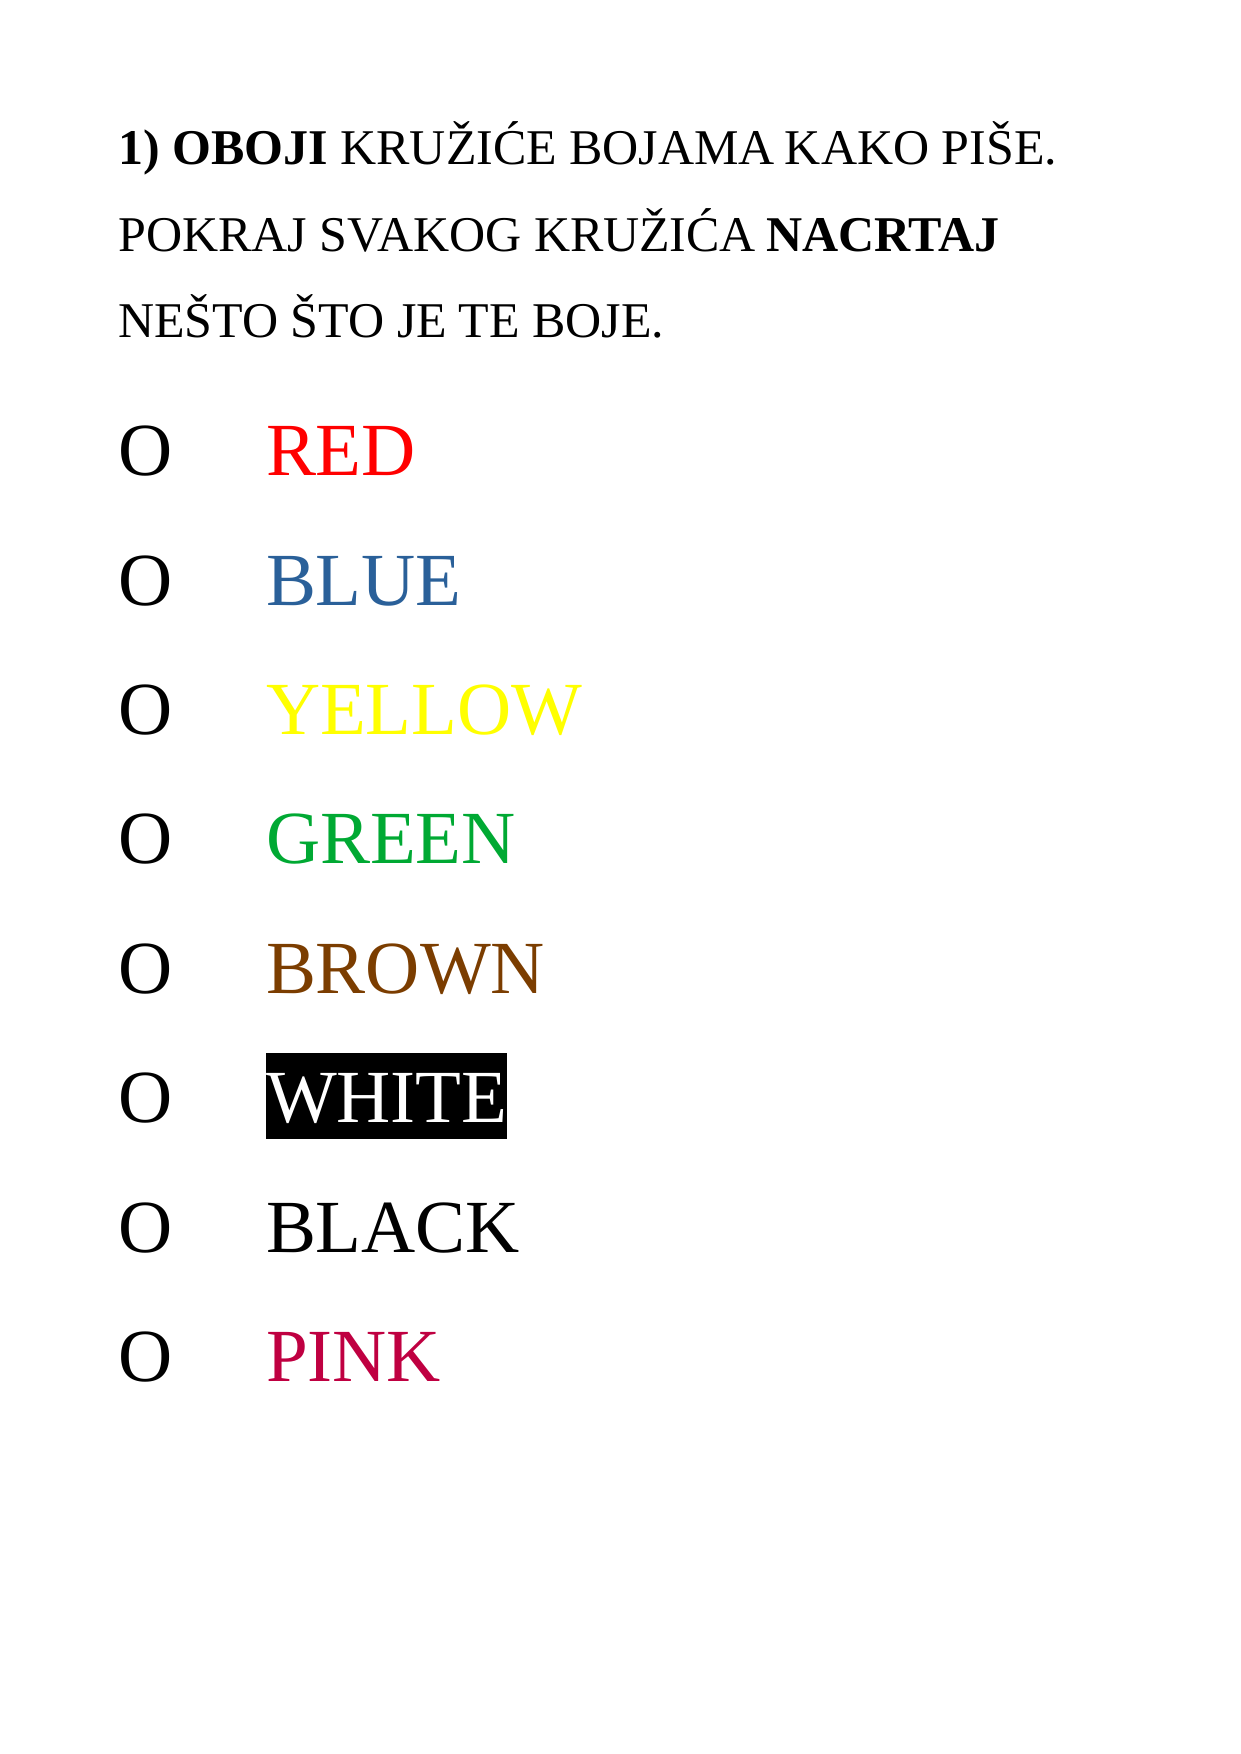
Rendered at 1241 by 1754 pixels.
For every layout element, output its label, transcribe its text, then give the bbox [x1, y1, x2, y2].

text O BROWN [118, 923, 1122, 1009]
text 1) OBOJI KRUŽIĆE BOJAMA KAKO PIŠE. [118, 118, 1122, 176]
text O WHITE [118, 1052, 1122, 1139]
text O RED [118, 406, 1122, 492]
text O YELLOW [118, 664, 1122, 751]
text O GREEN [118, 794, 1122, 880]
text O BLACK [118, 1182, 1122, 1268]
text O PINK [118, 1311, 1122, 1397]
text O BLUE [118, 535, 1122, 621]
text POKRAJ SVAKOG KRUŽIĆA NACRTAJ NEŠTO ŠTO JE TE BOJE. [118, 204, 1122, 348]
